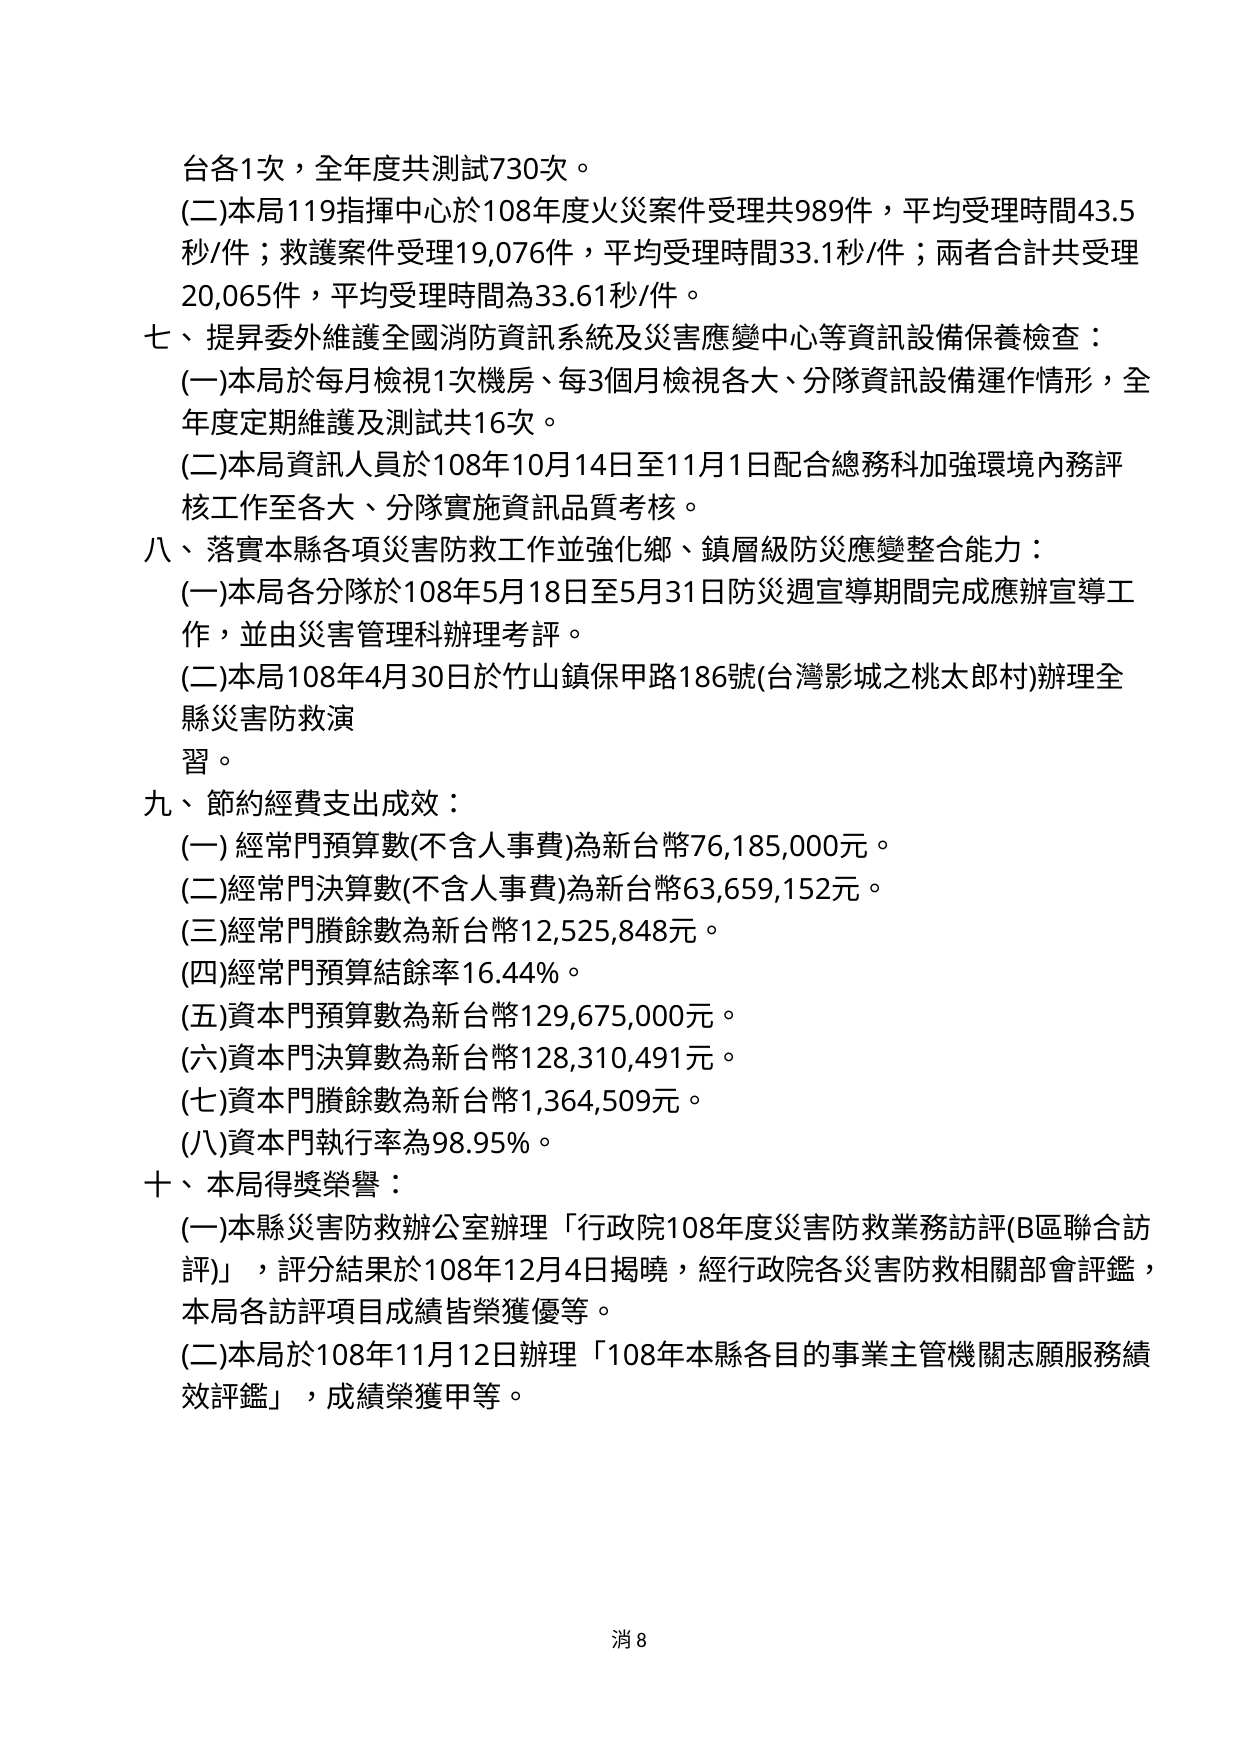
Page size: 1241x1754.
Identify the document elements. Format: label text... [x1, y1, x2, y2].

list (一)本縣災害防救辦公室辦理「行政院108年度災害防救業務訪評(B區聯合訪評)」，評分結果於108年12月4日揭曉，經行政院各災害防救相關部會評鑑，本局各訪評項目成績皆榮獲優等。 [143, 1204, 1152, 1331]
list (一)本局於每月檢視1次機房、每3個月檢視各大、分隊資訊設備運作情形，全年度定期維護及測試共16次。 [143, 357, 1152, 442]
list 節約經費支出成效： [143, 781, 1152, 823]
list (三)經常門賸餘數為新台幣12,525,848元。 [143, 908, 1152, 950]
list (一) 經常門預算數(不含人事費)為新台幣76,185,000元。 [143, 823, 1152, 865]
list (二)本局資訊人員於108年10月14日至11月1日配合總務科加強環境內務評核工作至各大、分隊實施資訊品質考核。 [143, 442, 1152, 527]
list 台各1次，全年度共測試730次。 [143, 145, 1152, 188]
list 提昇委外維護全國消防資訊系統及災害應變中心等資訊設備保養檢查： [143, 315, 1152, 357]
list (六)資本門決算數為新台幣128,310,491元。 [143, 1035, 1152, 1077]
list (二)本局119指揮中心於108年度火災案件受理共989件，平均受理時間43.5秒/件；救護案件受理19,076件，平均受理時間33.1秒/件；兩者合計共受理20,065件，平均受理時間為33.61秒/件。 [143, 188, 1152, 315]
list (二)經常門決算數(不含人事費)為新台幣63,659,152元。 [143, 865, 1152, 908]
list (八)資本門執行率為98.95%。 [143, 1119, 1152, 1162]
list 本局得獎榮譽： [143, 1162, 1152, 1204]
list (二)本局於108年11月12日辦理「108年本縣各目的事業主管機關志願服務績效評鑑」，成績榮獲甲等。 [143, 1331, 1152, 1416]
list (五)資本門預算數為新台幣129,675,000元。 [143, 992, 1152, 1035]
list (四)經常門預算結餘率16.44%。 [143, 950, 1152, 992]
list 習。 [143, 738, 1152, 781]
list 落實本縣各項災害防救工作並強化鄉、鎮層級防災應變整合能力： [143, 527, 1152, 569]
list (一)本局各分隊於108年5月18日至5月31日防災週宣導期間完成應辦宣導工作，並由災害管理科辦理考評。 [143, 569, 1152, 653]
list (二)本局108年4月30日於竹山鎮保甲路186號(台灣影城之桃太郎村)辦理全縣災害防救演 [143, 653, 1152, 738]
list (七)資本門賸餘數為新台幣1,364,509元。 [143, 1077, 1152, 1119]
